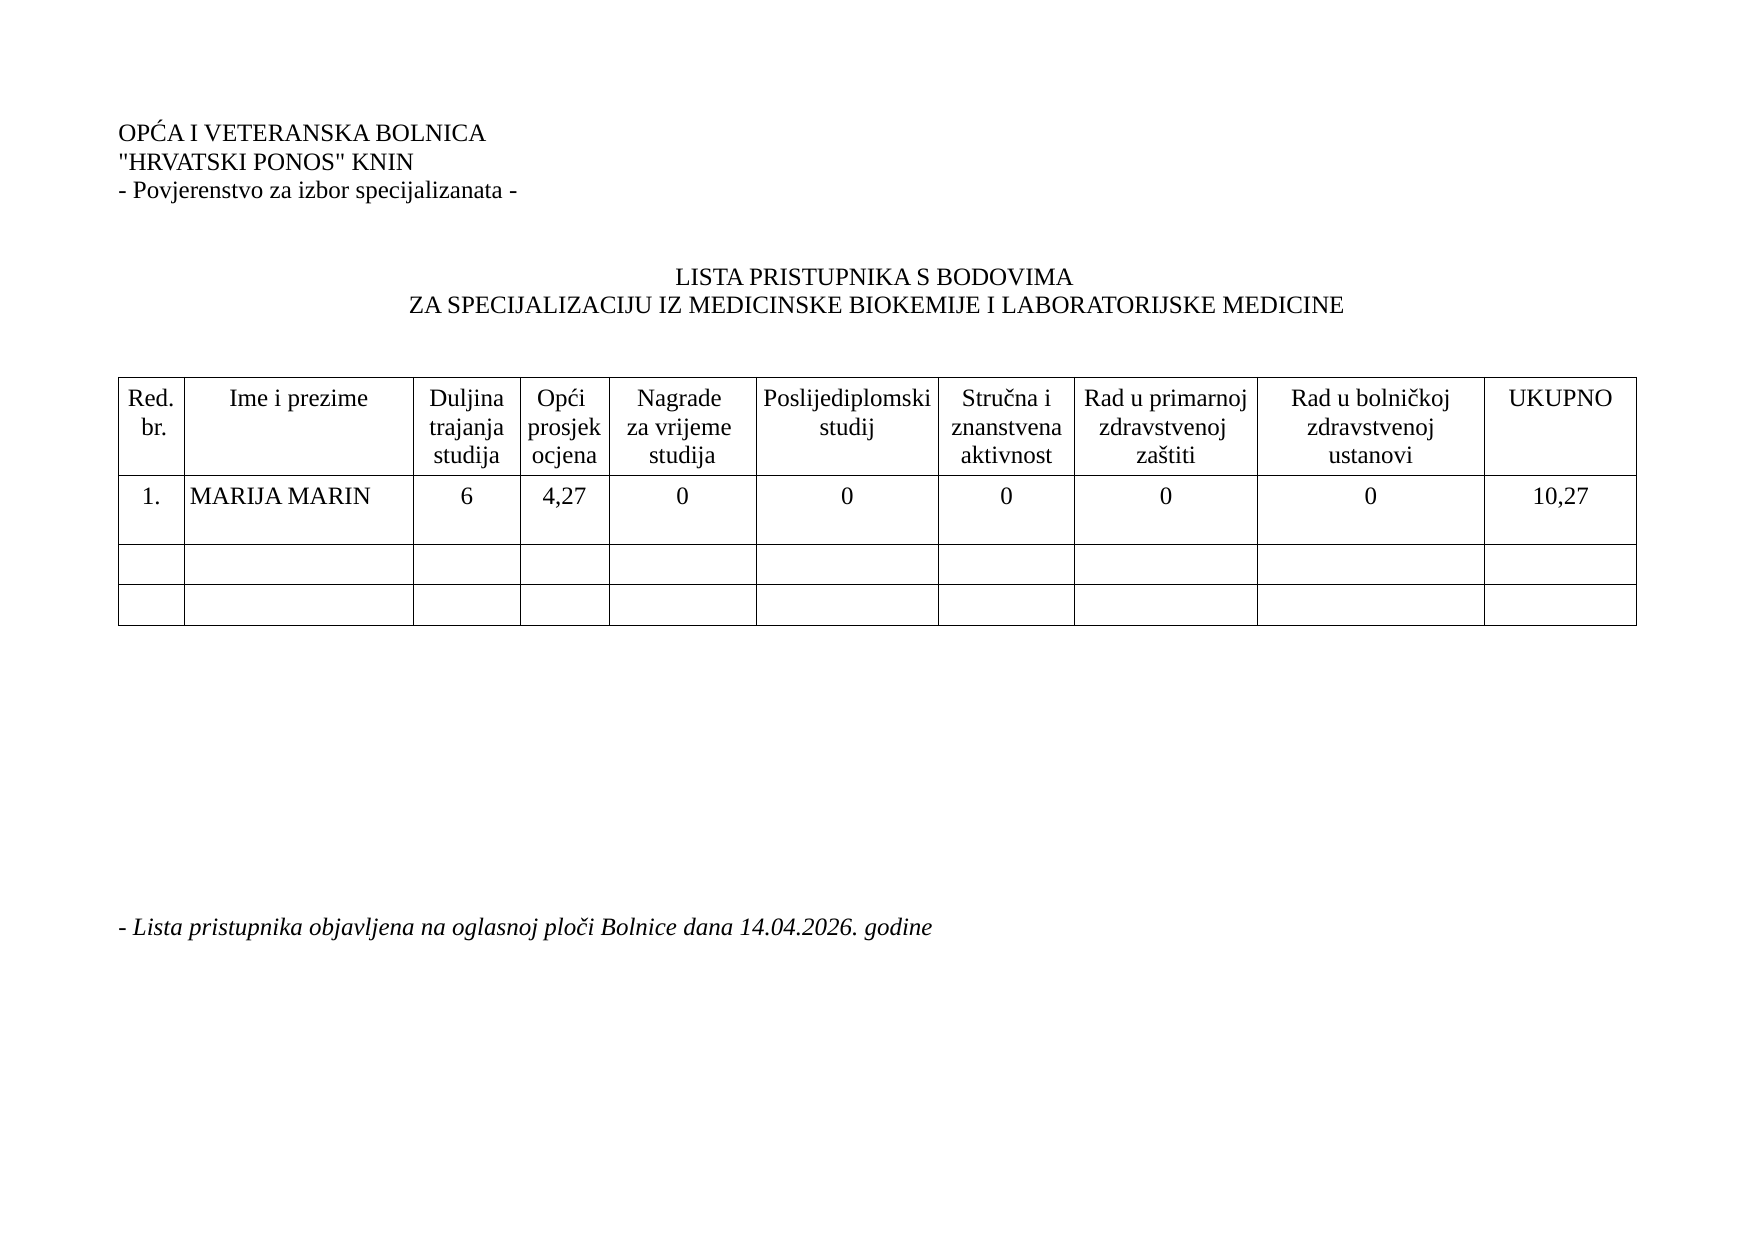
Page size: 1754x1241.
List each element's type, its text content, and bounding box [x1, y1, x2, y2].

table_header Ime i prezime [185, 378, 413, 475]
table_cell [521, 585, 609, 625]
table_cell [610, 585, 756, 625]
table_cell [1485, 585, 1636, 625]
table_cell [414, 585, 520, 625]
table_cell [757, 545, 938, 584]
table_cell [185, 545, 413, 584]
table_cell 10,27 [1485, 476, 1636, 544]
text - Povjerenstvo za izbor specijalizanata - [118, 176, 1636, 204]
table_cell 6 [414, 476, 520, 544]
table_cell 0 [939, 476, 1074, 544]
table_cell [119, 545, 184, 584]
text "HRVATSKI PONOS" KNIN [118, 147, 1636, 176]
table_header Nagrade za vrijeme studija [610, 378, 756, 475]
text - Lista pristupnika objavljena na oglasnoj ploči Bolnice dana 14.04.2026. godine [118, 912, 1636, 941]
table_cell [1258, 585, 1484, 625]
table_header Stručna i znanstvena aktivnost [939, 378, 1074, 475]
table_header UKUPNO [1485, 378, 1636, 475]
text ZA SPECIJALIZACIJU IZ MEDICINSKE BIOKEMIJE I LABORATORIJSKE MEDICINE [118, 291, 1636, 319]
table_header Duljina trajanja studija [414, 378, 520, 475]
table_header Red. br. [119, 378, 184, 475]
table_cell [757, 585, 938, 625]
table_cell 4,27 [521, 476, 609, 544]
text OPĆA I VETERANSKA BOLNICA [118, 118, 1636, 147]
table_cell 0 [1258, 476, 1484, 544]
table_header Poslijediplomski studij [757, 378, 938, 475]
table_cell 0 [610, 476, 756, 544]
table_cell [414, 545, 520, 584]
table_cell [1258, 545, 1484, 584]
table_cell [1075, 585, 1257, 625]
table_cell [939, 545, 1074, 584]
table_cell [185, 585, 413, 625]
table_cell 0 [1075, 476, 1257, 544]
table_cell [610, 545, 756, 584]
table_header Rad u bolničkoj zdravstvenoj ustanovi [1258, 378, 1484, 475]
text LISTA PRISTUPNIKA S BODOVIMA [118, 262, 1636, 291]
table_header Opći prosjek ocjena [521, 378, 609, 475]
table_cell [521, 545, 609, 584]
table_cell [1075, 545, 1257, 584]
table_cell [939, 585, 1074, 625]
table_cell [119, 585, 184, 625]
table_cell 0 [757, 476, 938, 544]
table_cell 1. [119, 476, 184, 544]
table_cell MARIJA MARIN [185, 476, 413, 544]
table_cell [1485, 545, 1636, 584]
table_header Rad u primarnoj zdravstvenoj zaštiti [1075, 378, 1257, 475]
